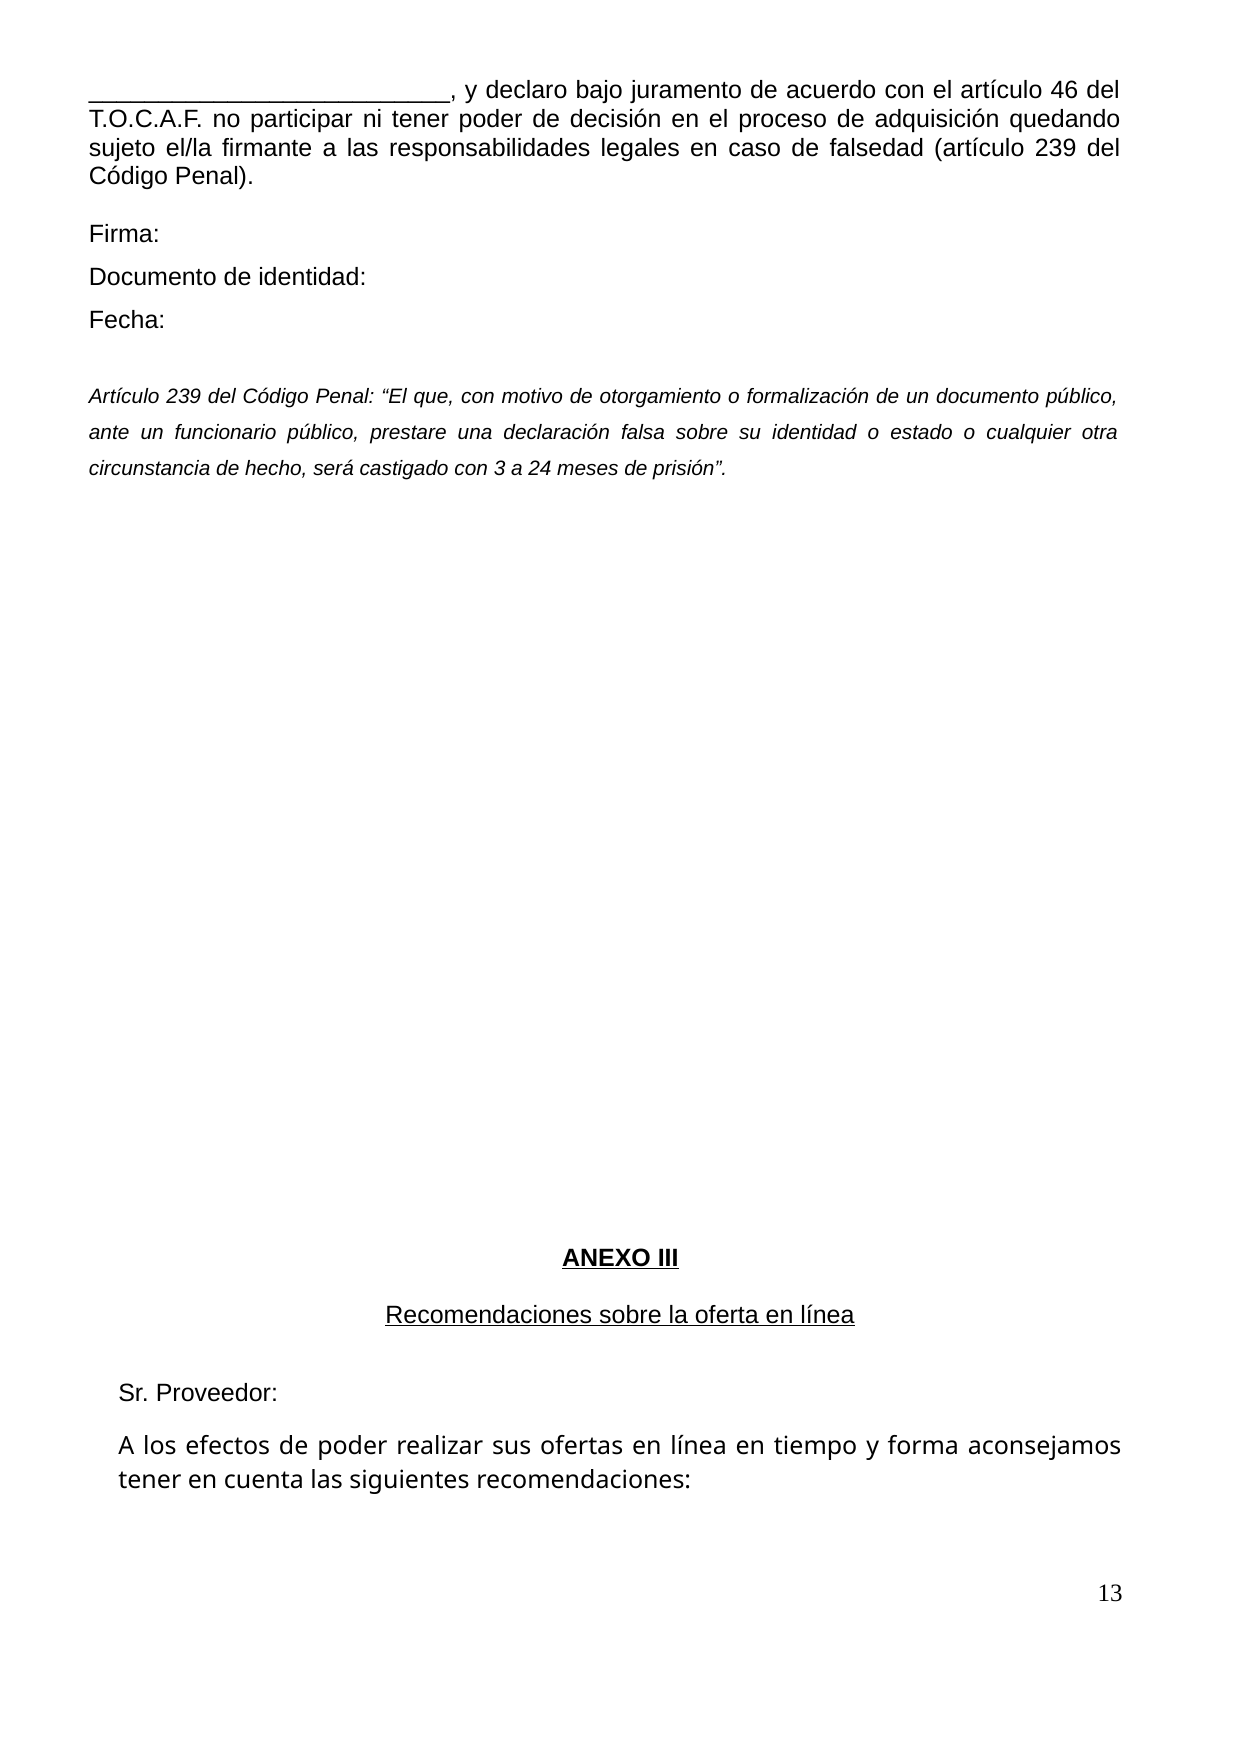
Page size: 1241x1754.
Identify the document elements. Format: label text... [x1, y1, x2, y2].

text Firma: [89, 219, 1122, 247]
text __________________________, y declaro bajo juramento de acuerdo con el artículo 46 del T.O.C.A.F. no participar ni tener poder de decisión en el proceso de adquisición quedando sujeto el/la firmante a las responsabilidades legales en caso de falsedad (artículo 239 del Código Penal). [89, 75, 1122, 190]
text Artículo 239 del Código Penal: “El que, con motivo de otorgamiento o formalización de un documento público, ante un funcionario público, prestare una declaración falsa sobre su identidad o estado o cualquier otra circunstancia de hecho, será castigado con 3 a 24 meses de prisión”. [89, 384, 1122, 480]
text Sr. Proveedor: [118, 1378, 1122, 1407]
text Fecha: [89, 305, 1122, 334]
text Documento de identidad: [89, 262, 1122, 291]
subtitle ANEXO III [118, 1243, 1122, 1272]
text A los efectos de poder realizar sus ofertas en línea en tiempo y forma aconsejamos tener en cuenta las siguientes recomendaciones: [118, 1428, 1122, 1496]
subtitle Recomendaciones sobre la oferta en línea [118, 1300, 1122, 1329]
